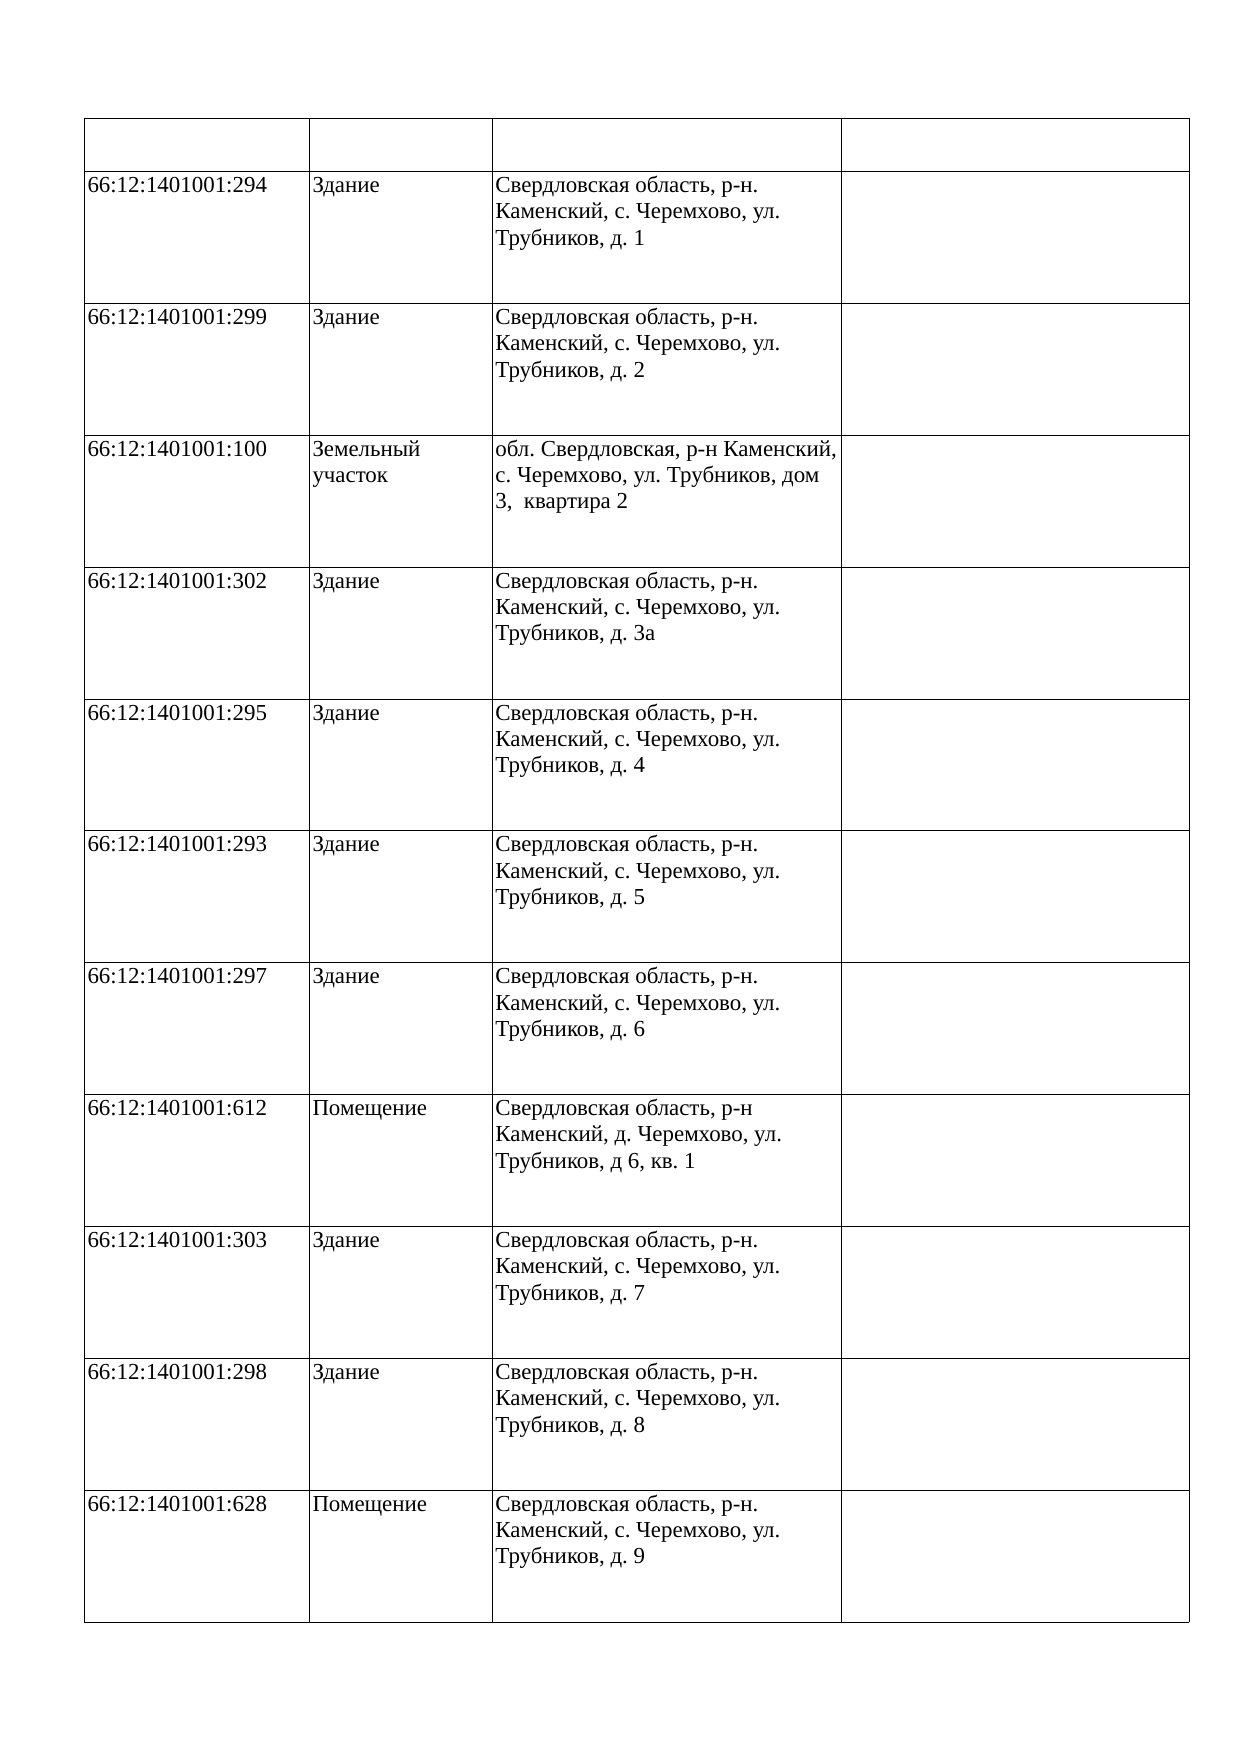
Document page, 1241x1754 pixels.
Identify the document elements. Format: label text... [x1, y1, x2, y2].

table_cell 66:12:1401001:612 [85, 1095, 309, 1226]
table_cell Свердловская область, р-н. Каменский, с. Черемхово, ул. Трубников, д. 4 [493, 700, 841, 830]
table_cell [842, 963, 1189, 1094]
table_cell [842, 1095, 1189, 1226]
table_cell Свердловская область, р-н. Каменский, с. Черемхово, ул. Трубников, д. 9 [493, 1491, 841, 1622]
table_cell [842, 1491, 1189, 1622]
table_cell [842, 700, 1189, 830]
table_cell [842, 119, 1189, 171]
table_cell Здание [310, 700, 492, 830]
table_cell Помещение [310, 1491, 492, 1622]
table_cell [842, 831, 1189, 962]
table_cell 66:12:1401001:100 [85, 436, 309, 567]
table_cell 66:12:1401001:303 [85, 1227, 309, 1358]
table_cell Здание [310, 1227, 492, 1358]
table_cell 66:12:1401001:294 [85, 172, 309, 303]
table_cell Здание [310, 568, 492, 698]
table_cell 66:12:1401001:628 [85, 1491, 309, 1622]
table_cell Здание [310, 831, 492, 962]
table_cell Здание [310, 963, 492, 1094]
table_cell Помещение [310, 1095, 492, 1226]
table_cell [85, 119, 309, 171]
table_cell [842, 1359, 1189, 1490]
table_cell Свердловская область, р-н. Каменский, с. Черемхово, ул. Трубников, д. 5 [493, 831, 841, 962]
table_cell [842, 1227, 1189, 1358]
table_cell Свердловская область, р-н Каменский, д. Черемхово, ул. Трубников, д 6, кв. 1 [493, 1095, 841, 1226]
table_cell 66:12:1401001:302 [85, 568, 309, 698]
table_cell Свердловская область, р-н. Каменский, с. Черемхово, ул. Трубников, д. 2 [493, 304, 841, 435]
table_cell Свердловская область, р-н. Каменский, с. Черемхово, ул. Трубников, д. 3а [493, 568, 841, 698]
table_cell обл. Свердловская, р-н Каменский, с. Черемхово, ул. Трубников, дом 3, квартира 2 [493, 436, 841, 567]
table_cell [842, 568, 1189, 698]
table_cell 66:12:1401001:299 [85, 304, 309, 435]
table_cell Свердловская область, р-н. Каменский, с. Черемхово, ул. Трубников, д. 7 [493, 1227, 841, 1358]
table_cell Свердловская область, р-н. Каменский, с. Черемхово, ул. Трубников, д. 1 [493, 172, 841, 303]
table_cell Свердловская область, р-н. Каменский, с. Черемхово, ул. Трубников, д. 8 [493, 1359, 841, 1490]
table_cell [493, 119, 841, 171]
table_cell 66:12:1401001:293 [85, 831, 309, 962]
table_cell 66:12:1401001:297 [85, 963, 309, 1094]
table_cell Свердловская область, р-н. Каменский, с. Черемхово, ул. Трубников, д. 6 [493, 963, 841, 1094]
table_cell [842, 436, 1189, 567]
table_cell [842, 304, 1189, 435]
table_cell 66:12:1401001:298 [85, 1359, 309, 1490]
table_cell [842, 172, 1189, 303]
table_cell 66:12:1401001:295 [85, 700, 309, 830]
table_cell [310, 119, 492, 171]
table_cell Земельный участок [310, 436, 492, 567]
table_cell Здание [310, 1359, 492, 1490]
table_cell Здание [310, 172, 492, 303]
table_cell Здание [310, 304, 492, 435]
